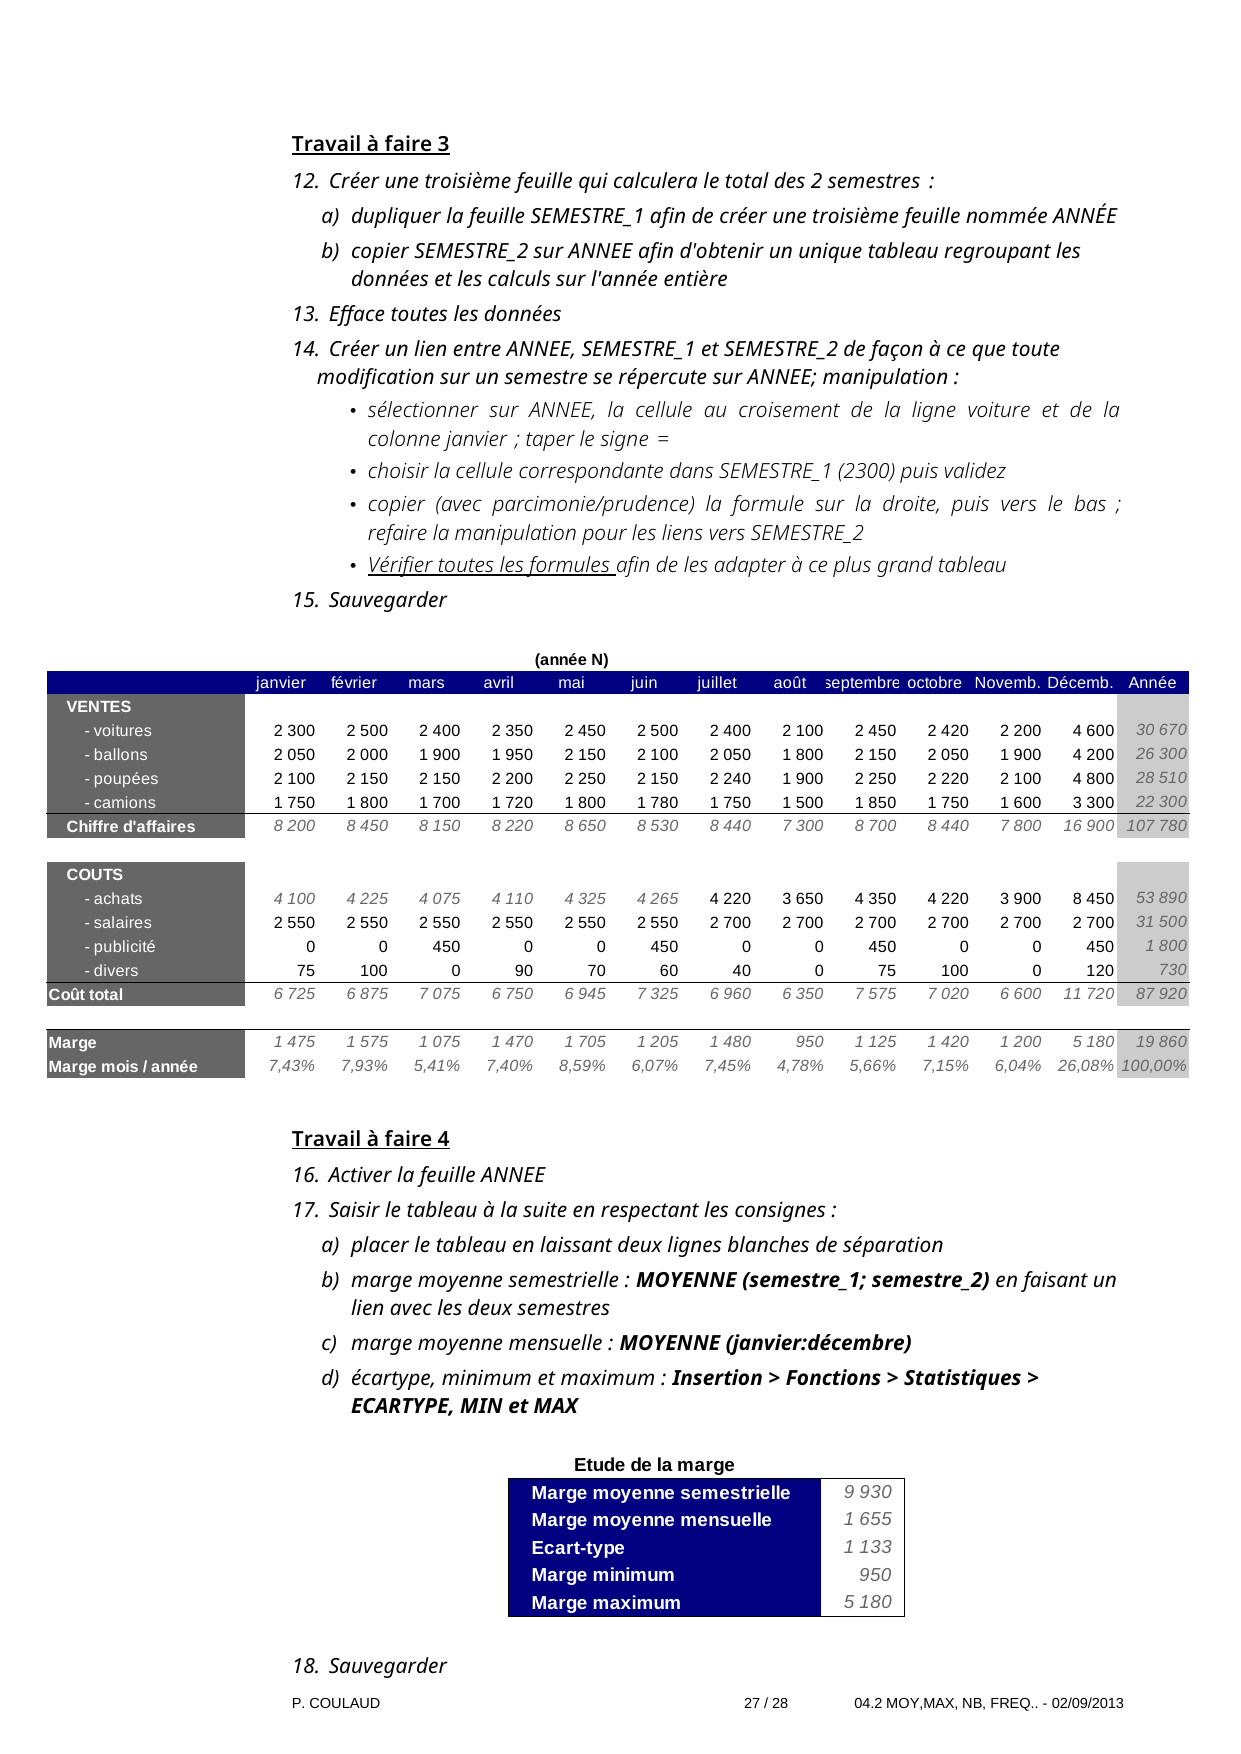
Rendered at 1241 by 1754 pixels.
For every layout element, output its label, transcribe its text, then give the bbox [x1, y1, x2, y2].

list Vérifier toutes les formules afin de les adapter à ce plus grand tableau [350, 550, 1123, 579]
list Créer une troisième feuille qui calculera le total des 2 semestres : [292, 166, 1123, 194]
list Sauvegarder [292, 585, 1123, 613]
list Saisir le tableau à la suite en respectant les consignes : [292, 1195, 1123, 1224]
subtitle Travail à faire 3 [292, 129, 1123, 158]
list placer le tableau en laissant deux lignes blanches de séparation [321, 1230, 1123, 1258]
list sélectionner sur ANNEE, la cellule au croisement de la ligne voiture et de la colonne janvier ; taper le signe = [350, 395, 1123, 452]
list marge moyenne mensuelle : MOYENNE (janvier:décembre) [321, 1328, 1123, 1357]
list Efface toutes les données [292, 299, 1123, 327]
list écartype, minimum et maximum : Insertion > Fonctions > Statistiques > ECARTYPE, MIN et MAX [321, 1363, 1123, 1420]
list copier (avec parcimonie/prudence) la formule sur la droite, puis vers le bas ; refaire la manipulation pour les liens vers SEMESTRE_2 [350, 489, 1123, 546]
list dupliquer la feuille SEMESTRE_1 afin de créer une troisième feuille nommée ANNÉE [321, 201, 1123, 229]
list marge moyenne semestrielle : MOYENNE (semestre_1; semestre_2) en faisant un lien avec les deux semestres [321, 1265, 1123, 1322]
list choisir la cellule correspondante dans SEMESTRE_1 (2300) puis validez [350, 456, 1123, 485]
list Sauvegarder [292, 1651, 1123, 1679]
subtitle Travail à faire 4 [292, 1123, 1123, 1152]
list Créer un lien entre ANNEE, SEMESTRE_1 et SEMESTRE_2 de façon à ce que toute modification sur un semestre se répercute sur ANNEE; manipulation : [292, 334, 1123, 391]
list copier SEMESTRE_2 sur ANNEE afin d'obtenir un unique tableau regroupant les données et les calculs sur l'année entière [321, 236, 1123, 293]
list Activer la feuille ANNEE [292, 1160, 1123, 1189]
